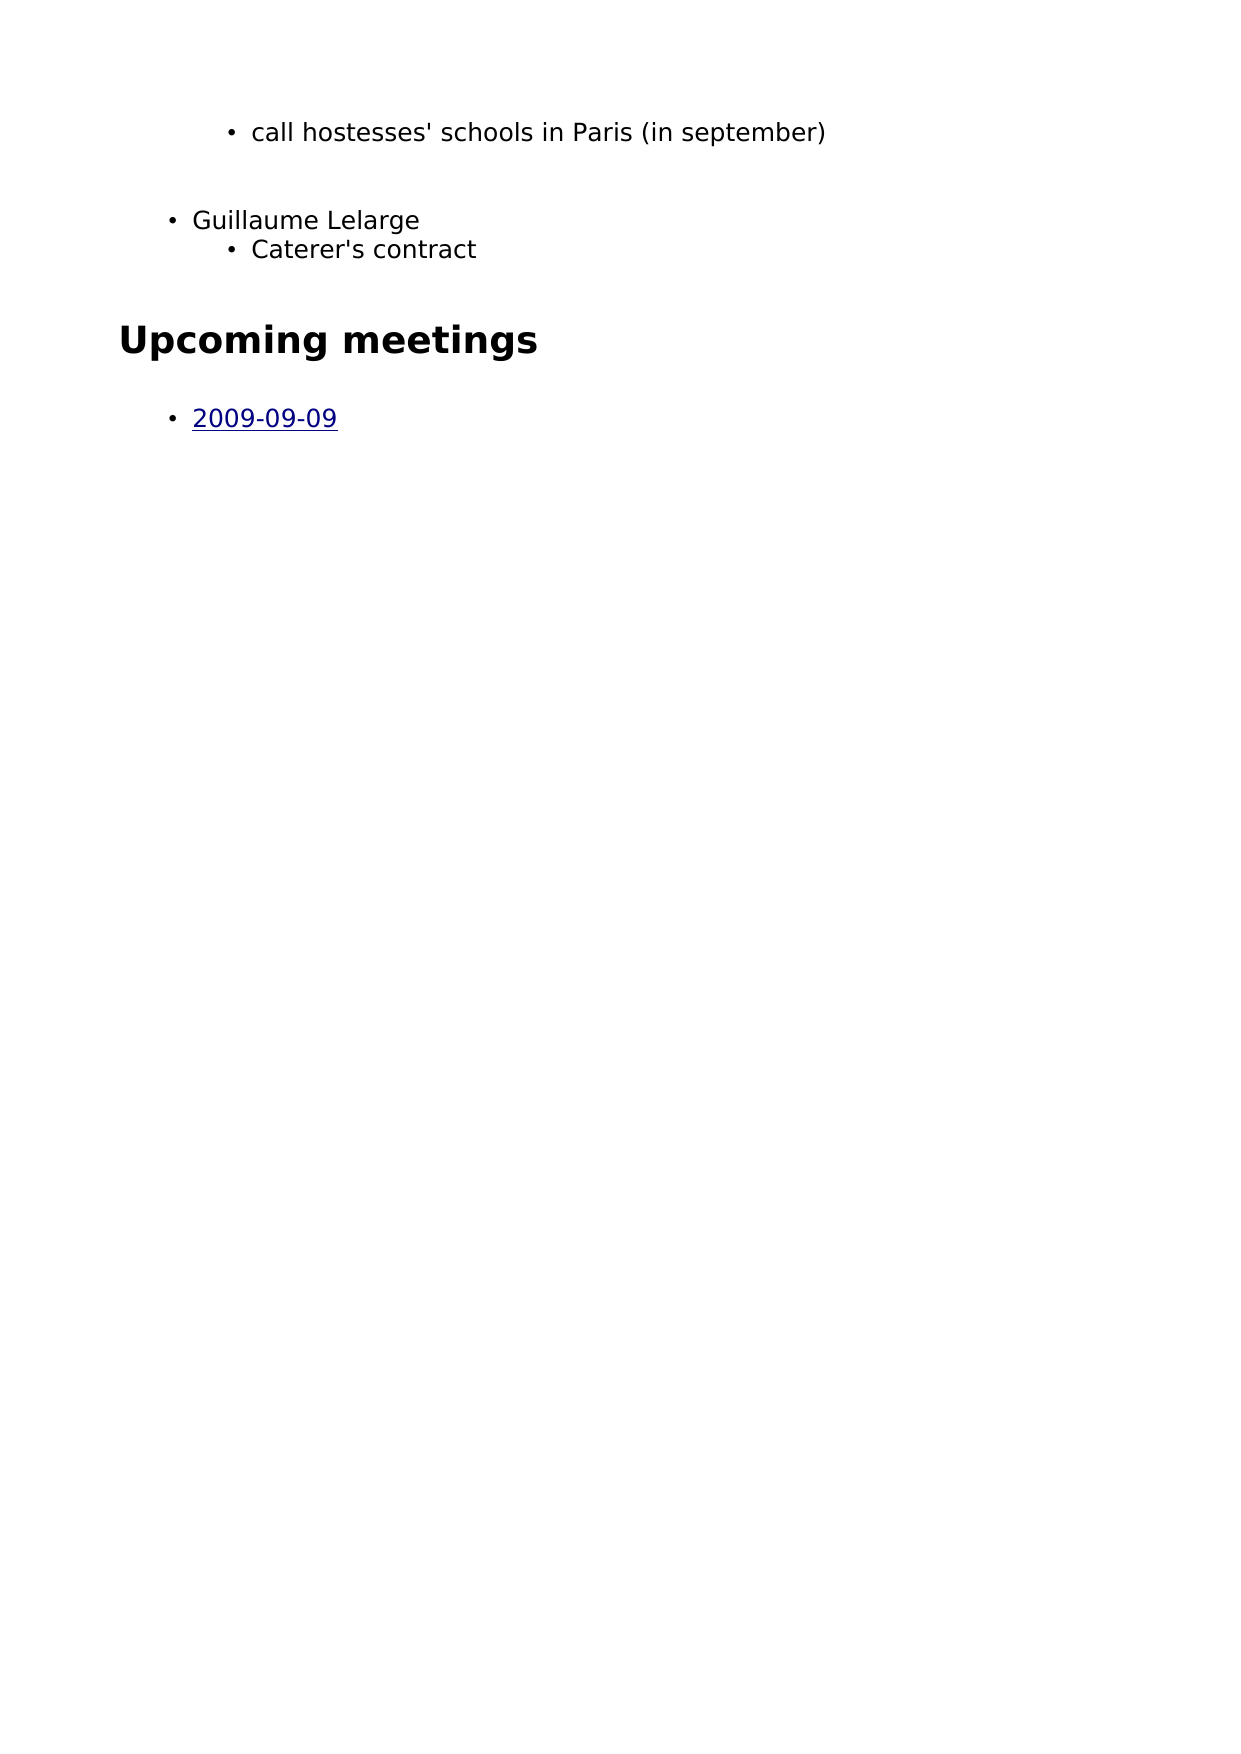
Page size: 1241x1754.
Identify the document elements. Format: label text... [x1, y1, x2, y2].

list call hostesses' schools in Paris (in september) [236, 118, 1122, 147]
list 2009-09-09 [177, 405, 1122, 434]
list Caterer's contract [236, 235, 1122, 264]
subtitle Upcoming meetings [118, 319, 1122, 363]
list Guillaume Lelarge [177, 206, 1122, 235]
